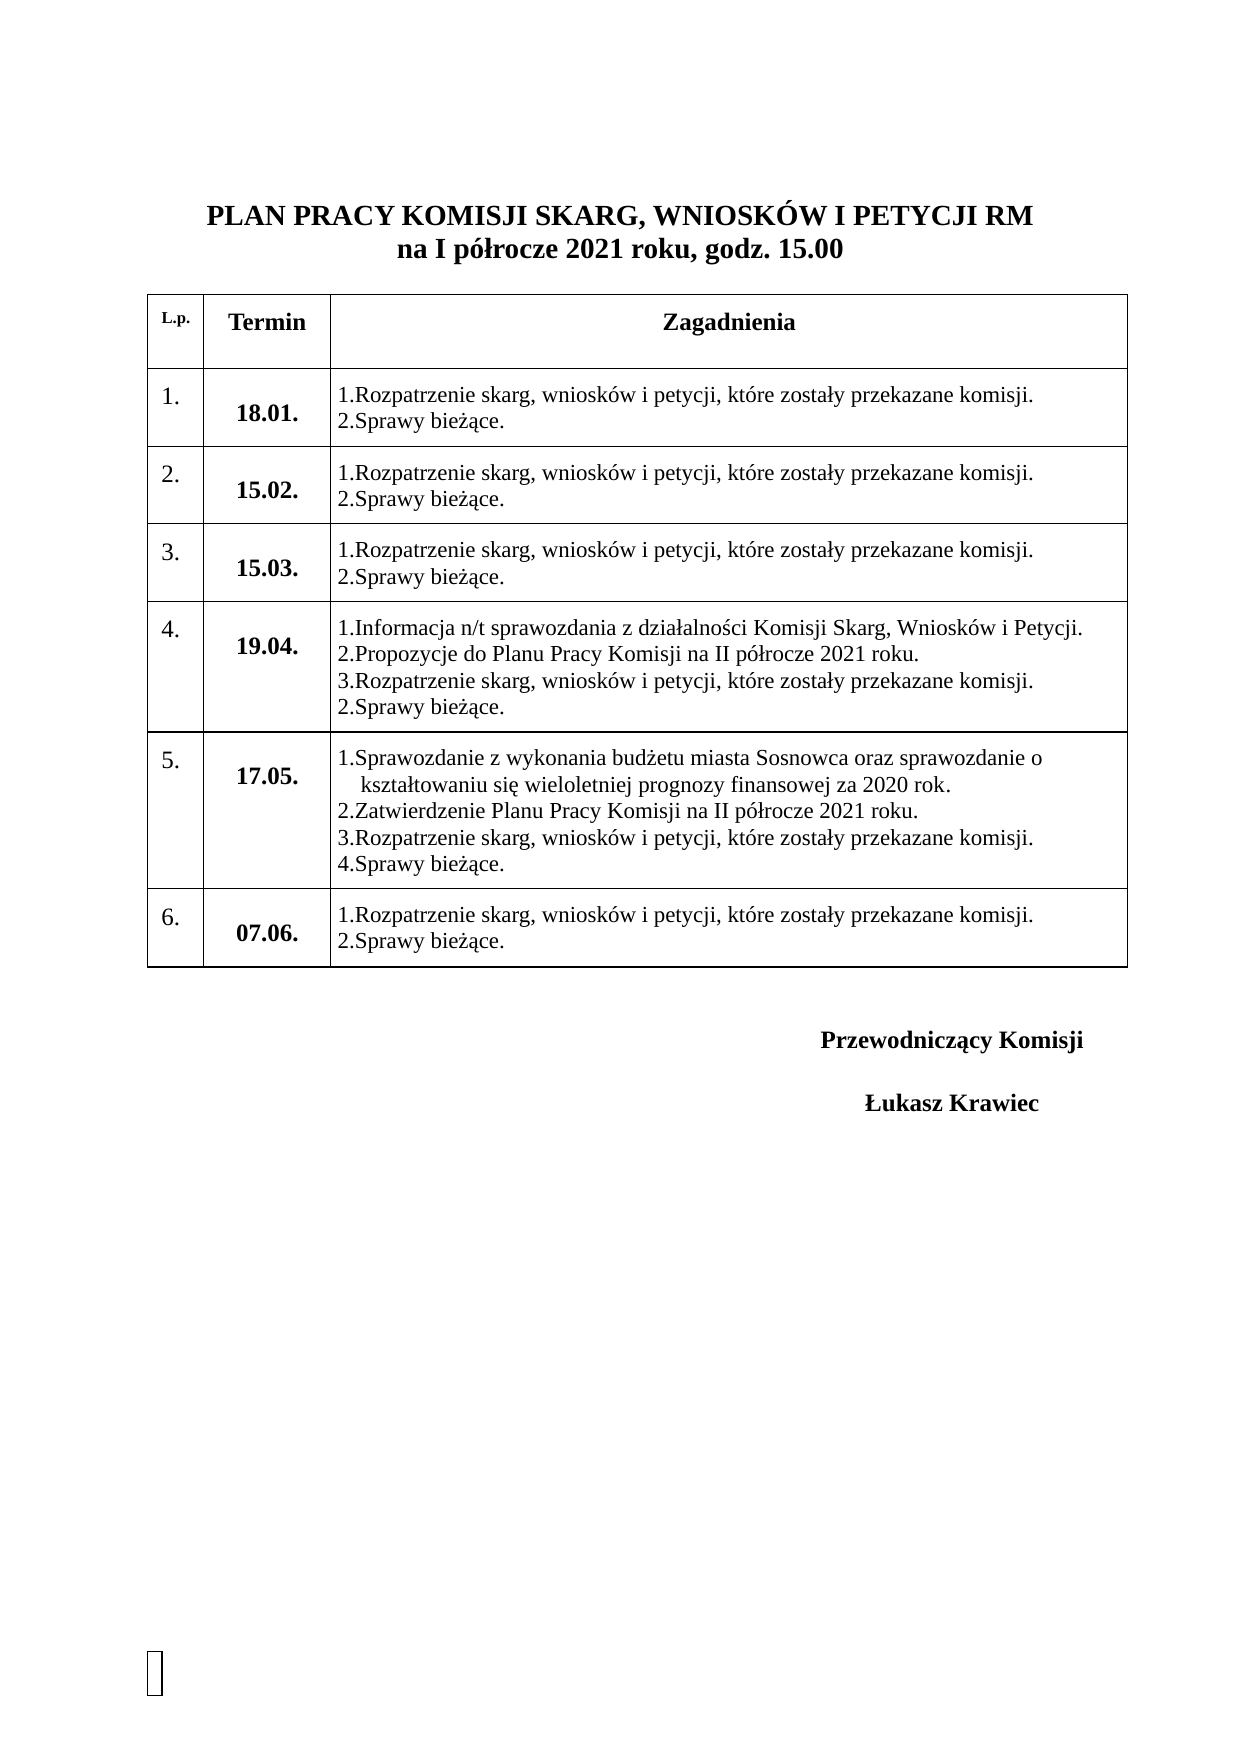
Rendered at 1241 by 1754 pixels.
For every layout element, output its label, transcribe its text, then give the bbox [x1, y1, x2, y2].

table_cell 07.06. [204, 889, 330, 966]
text Łukasz Krawiec [811, 1088, 1092, 1117]
table_cell 1.Sprawozdanie z wykonania budżetu miasta Sosnowca oraz sprawozdanie o kształtowaniu się wieloletniej prognozy finansowej za 2020 rok. 2.Zatwierdzenie Planu Pracy Komisji na II półrocze 2021 roku. 3.Rozpatrzenie skarg, wniosków i petycji, które zostały przekazane komisji. 4.Sprawy bieżące. [331, 733, 1127, 888]
table_cell 19.04. [204, 602, 330, 731]
subtitle PLAN PRACY KOMISJI SKARG, WNIOSKÓW I PETYCJI RM [148, 198, 1092, 232]
subtitle na I półrocze 2021 roku, godz. 15.00 [148, 232, 1092, 265]
table_cell 4. [148, 602, 203, 731]
table_cell 1. [148, 369, 203, 446]
table_cell 1.Rozpatrzenie skarg, wniosków i petycji, które zostały przekazane komisji. 2.Sprawy bieżące. [331, 447, 1127, 523]
table_header Zagadnienia [331, 295, 1127, 368]
table_header Termin [204, 295, 330, 368]
table_cell 1.Informacja n/t sprawozdania z działalności Komisji Skarg, Wniosków i Petycji. 2.Propozycje do Planu Pracy Komisji na II półrocze 2021 roku. 3.Rozpatrzenie skarg, wniosków i petycji, które zostały przekazane komisji. 2.Sprawy bieżące. [331, 602, 1127, 731]
table_cell 17.05. [204, 733, 330, 888]
table_cell 15.03. [204, 524, 330, 601]
table_cell 1.Rozpatrzenie skarg, wniosków i petycji, które zostały przekazane komisji. 2.Sprawy bieżące. [331, 524, 1127, 601]
table_cell 6. [148, 889, 203, 966]
table_cell 1.Rozpatrzenie skarg, wniosków i petycji, które zostały przekazane komisji. 2.Sprawy bieżące. [331, 889, 1127, 966]
subtitle Przewodniczący Komisji [811, 1025, 1092, 1054]
table_cell 5. [148, 733, 203, 888]
table_cell 2. [148, 447, 203, 523]
table_cell 18.01. [204, 369, 330, 446]
table_header L.p. [148, 295, 203, 368]
table_cell 15.02. [204, 447, 330, 523]
table_cell 1.Rozpatrzenie skarg, wniosków i petycji, które zostały przekazane komisji. 2.Sprawy bieżące. [331, 369, 1127, 446]
table_cell 3. [148, 524, 203, 601]
